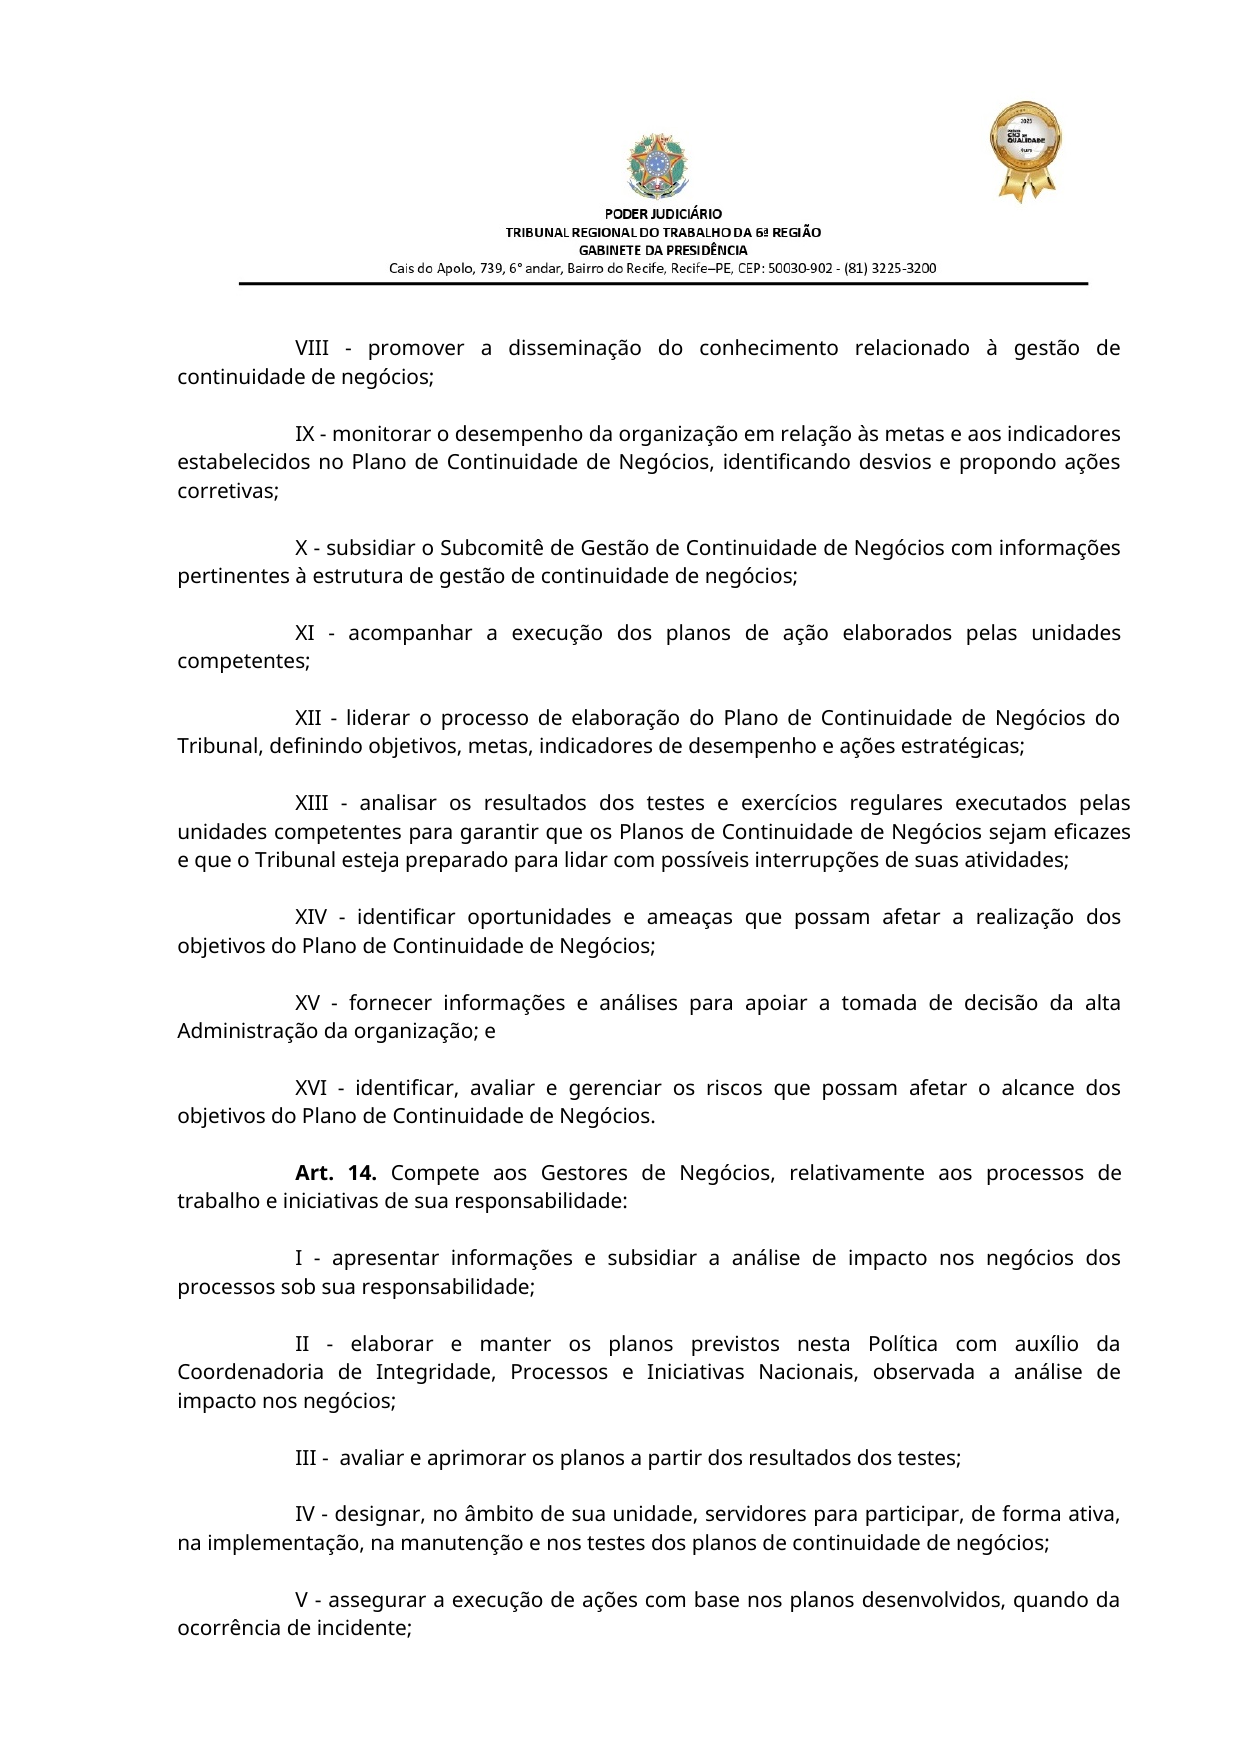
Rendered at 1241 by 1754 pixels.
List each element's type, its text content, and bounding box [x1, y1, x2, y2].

text V - assegurar a execução de ações com base nos planos desenvolvidos, quando da ocorrência de incidente; [177, 1585, 1122, 1642]
text III - avaliar e aprimorar os planos a partir dos resultados dos testes; [177, 1443, 1122, 1471]
text XV - fornecer informações e análises para apoiar a tomada de decisão da alta Administração da organização; e [177, 988, 1122, 1044]
text IX - monitorar o desempenho da organização em relação às metas e aos indicadores estabelecidos no Plano de Continuidade de Negócios, identificando desvios e propondo ações corretivas; [177, 419, 1122, 504]
text X - subsidiar o Subcomitê de Gestão de Continuidade de Negócios com informações pertinentes à estrutura de gestão de continuidade de negócios; [177, 533, 1122, 589]
text Art. 14. Compete aos Gestores de Negócios, relativamente aos processos de trabalho e iniciativas de sua responsabilidade: [177, 1158, 1122, 1215]
text IV - designar, no âmbito de sua unidade, servidores para participar, de forma ativa, na implementação, na manutenção e nos testes dos planos de continuidade de negócios; [177, 1499, 1122, 1556]
text XVI - identificar, avaliar e gerenciar os riscos que possam afetar o alcance dos objetivos do Plano de Continuidade de Negócios. [177, 1073, 1122, 1130]
text XI - acompanhar a execução dos planos de ação elaborados pelas unidades competentes; [177, 618, 1122, 675]
text XIII - analisar os resultados dos testes e exercícios regulares executados pelas unidades competentes para garantir que os Planos de Continuidade de Negócios sejam eficazes e que o Tribunal esteja preparado para lidar com possíveis interrupções de suas atividades; [177, 788, 1132, 874]
text VIII - promover a disseminação do conhecimento relacionado à gestão de continuidade de negócios; [177, 333, 1122, 390]
text I - apresentar informações e subsidiar a análise de impacto nos negócios dos processos sob sua responsabilidade; [177, 1243, 1122, 1300]
text XIV - identificar oportunidades e ameaças que possam afetar a realização dos objetivos do Plano de Continuidade de Negócios; [177, 902, 1122, 959]
text XII - liderar o processo de elaboração do Plano de Continuidade de Negócios do Tribunal, definindo objetivos, metas, indicadores de desempenho e ações estratégicas; [177, 703, 1122, 760]
text II - elaborar e manter os planos previstos nesta Política com auxílio da Coordenadoria de Integridade, Processos e Iniciativas Nacionais, observada a análise de impacto nos negócios; [177, 1329, 1122, 1414]
